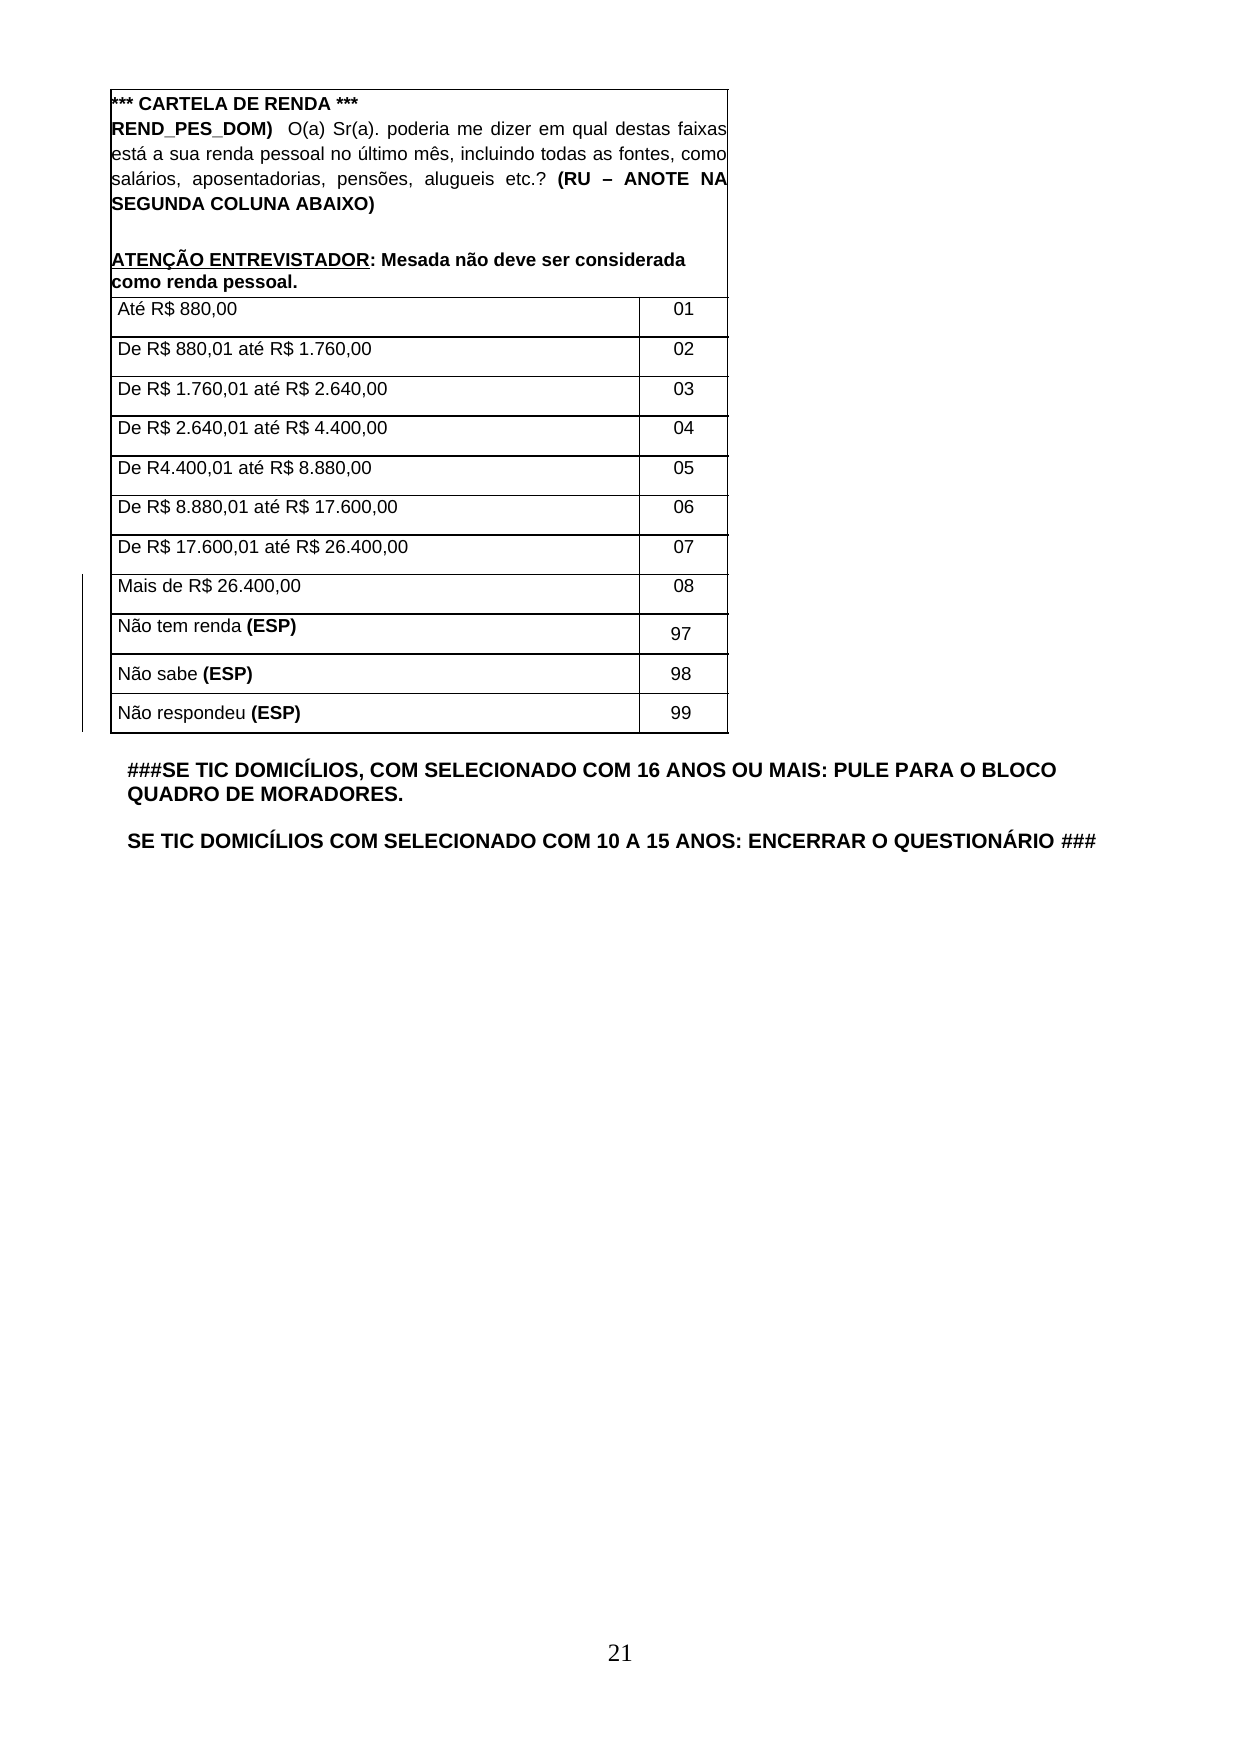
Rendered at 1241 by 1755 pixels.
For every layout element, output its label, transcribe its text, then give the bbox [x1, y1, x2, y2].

text SE TIC DOMICÍLIOS COM SELECIONADO COM 10 A 15 ANOS: ENCERRAR O QUESTIONÁRIO ### [127, 829, 1146, 853]
table_cell [83, 613, 110, 653]
table_cell 07 [640, 536, 727, 574]
table_cell 05 [640, 457, 727, 494]
table_cell [83, 376, 110, 415]
table_cell 97 [640, 615, 727, 653]
table_cell Não respondeu (ESP) [112, 694, 639, 732]
table_cell De R4.400,01 até R$ 8.880,00 [112, 457, 639, 494]
table_cell [83, 495, 110, 534]
table_cell Até R$ 880,00 [112, 298, 639, 336]
table_cell De R$ 8.880,01 até R$ 17.600,00 [112, 496, 639, 534]
table_cell 08 [640, 575, 727, 613]
table_cell [83, 415, 110, 455]
table_cell 99 [640, 694, 727, 732]
table_cell 03 [640, 377, 727, 415]
table_header [83, 89, 110, 297]
table_cell De R$ 880,01 até R$ 1.760,00 [112, 338, 639, 376]
table_cell [83, 455, 110, 494]
table_cell [83, 574, 110, 613]
table_cell De R$ 1.760,01 até R$ 2.640,00 [112, 377, 639, 415]
text ###SE TIC DOMICÍLIOS, COM SELECIONADO COM 16 ANOS OU MAIS: PULE PARA O BLOCO QUADRO DE MORADORES. [127, 757, 1146, 805]
table_cell 98 [640, 655, 727, 692]
table_cell Não tem renda (ESP) [112, 615, 639, 653]
table_cell Mais de R$ 26.400,00 [112, 575, 639, 613]
table_cell [83, 534, 110, 574]
table_header *** CARTELA DE RENDA *** REND_PES_DOM) O(a) Sr(a). poderia me dizer em qual destas faixas está a sua renda pessoal no último mês, incluindo todas as fontes, como salários, aposentadorias, pensões, alugueis etc.? (RU – ANOTE NA SEGUNDA COLUNA ABAIXO) ATENÇÃO ENTREVISTADOR: Mesada não deve ser considerada como renda pessoal. [112, 90, 727, 297]
table_cell De R$ 2.640,01 até R$ 4.400,00 [112, 417, 639, 455]
table_cell 06 [640, 496, 727, 534]
table_cell 01 [640, 298, 727, 336]
table_cell [83, 653, 110, 692]
table_cell [83, 336, 110, 376]
table_cell [83, 693, 110, 732]
table_cell 02 [640, 338, 727, 376]
table_cell Não sabe (ESP) [112, 655, 639, 692]
table_cell De R$ 17.600,01 até R$ 26.400,00 [112, 536, 639, 574]
table_cell [83, 297, 110, 336]
table_cell 04 [640, 417, 727, 455]
